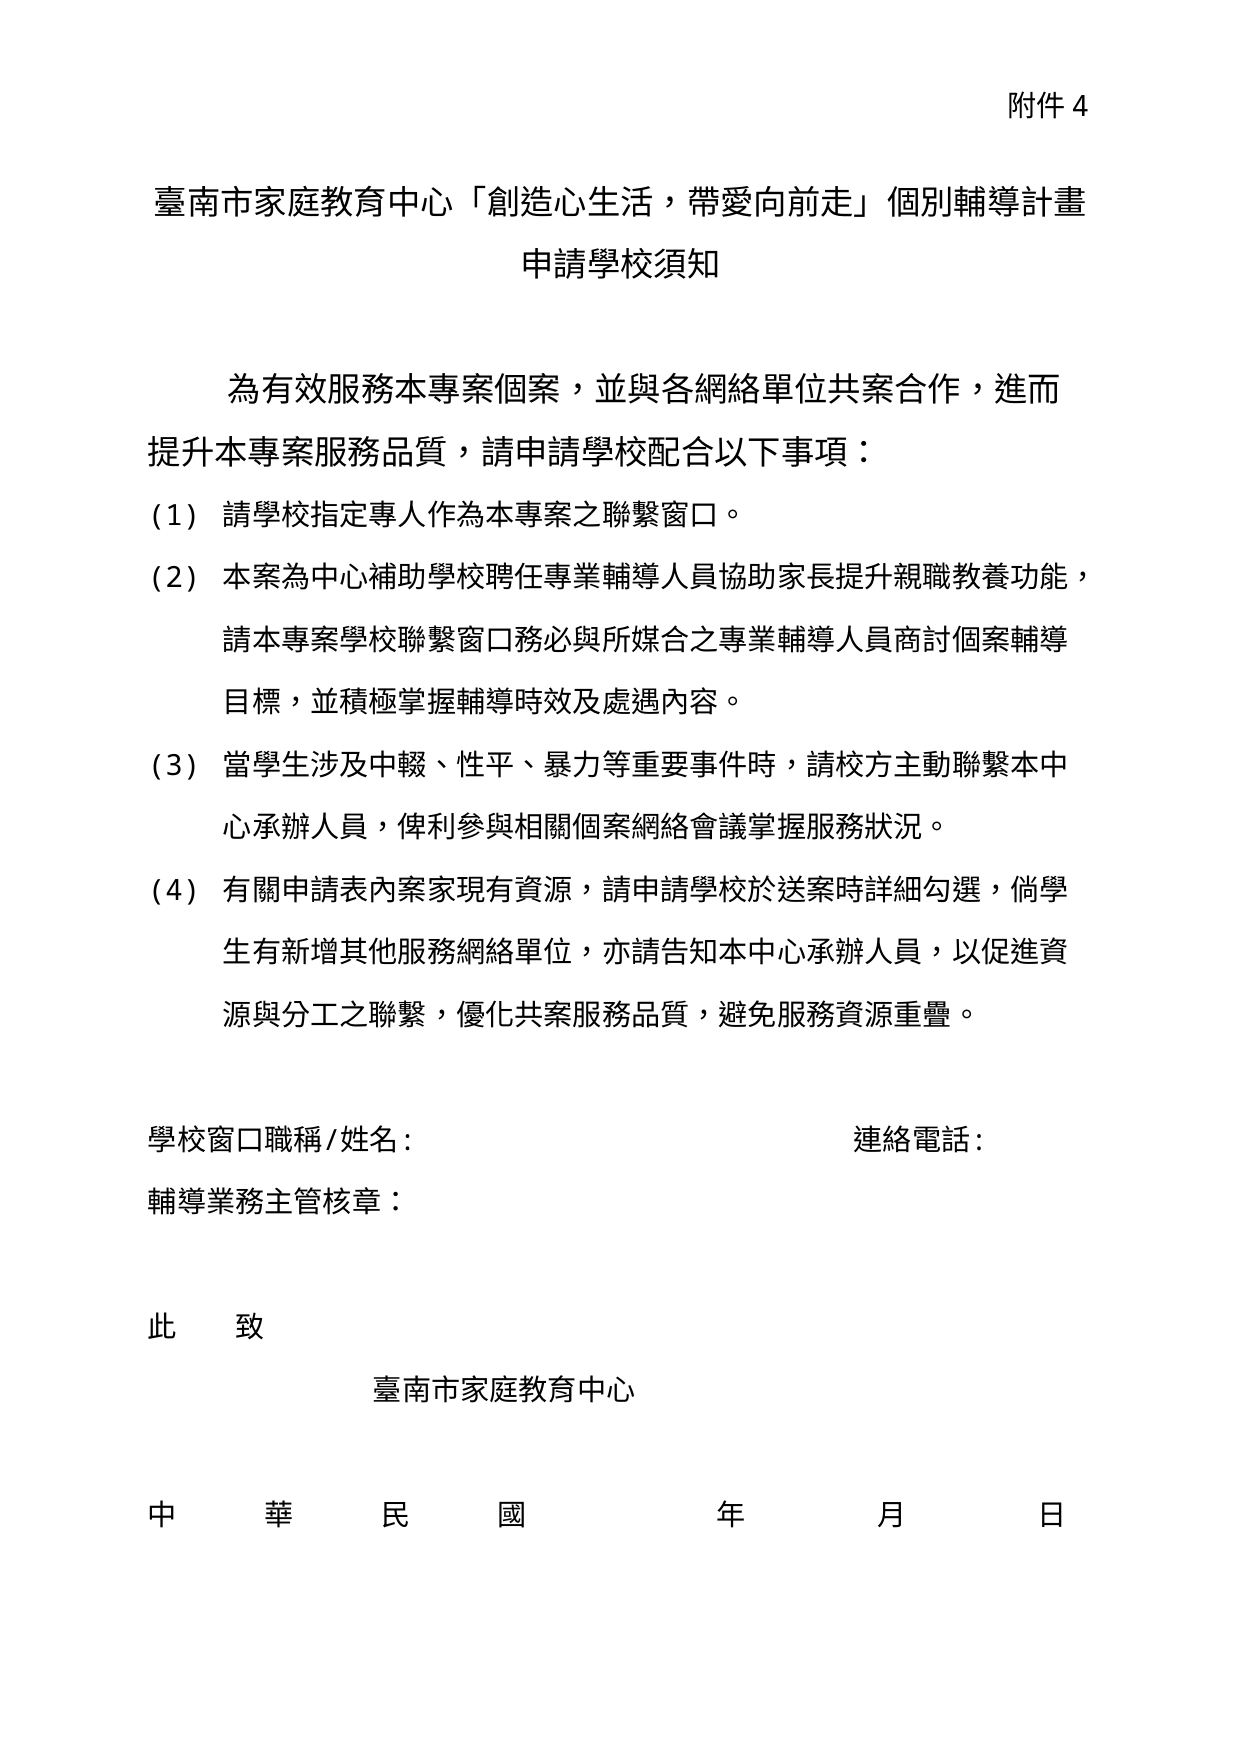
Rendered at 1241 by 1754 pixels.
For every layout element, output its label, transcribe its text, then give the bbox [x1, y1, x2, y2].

text 中 華 民 國 年 月 日 [148, 1471, 1092, 1533]
text 輔導業務主管核章： [148, 1158, 1092, 1221]
list 有關申請表內案家現有資源，請申請學校於送案時詳細勾選，倘學生有新增其他服務網絡單位，亦請告知本中心承辦人員，以促進資源與分工之聯繫，優化共案服務品質，避免服務資源重疊。 [148, 846, 1092, 1033]
list 請學校指定專人作為本專案之聯繫窗口。 [148, 471, 1092, 533]
text 學校窗口職稱/姓名: 連絡電話: [148, 1096, 1092, 1158]
text 此 致 [148, 1283, 1092, 1346]
text 附件4 [1007, 82, 1093, 124]
text 臺南市家庭教育中心 [148, 1346, 1092, 1408]
text [992, 74, 1225, 156]
list 當學生涉及中輟、性平、暴力等重要事件時，請校方主動聯繫本中心承辦人員，俾利參與相關個案網絡會議掌握服務狀況。 [148, 721, 1092, 846]
list 本案為中心補助學校聘任專業輔導人員協助家長提升親職教養功能，請本專案學校聯繫窗口務必與所媒合之專業輔導人員商討個案輔導目標，並積極掌握輔導時效及處遇內容。 [148, 533, 1092, 721]
text 為有效服務本專案個案，並與各網絡單位共案合作，進而提升本專案服務品質，請申請學校配合以下事項： [148, 346, 1092, 471]
text 臺南市家庭教育中心「創造心生活，帶愛向前走」個別輔導計畫申請學校須知 [148, 158, 1092, 283]
